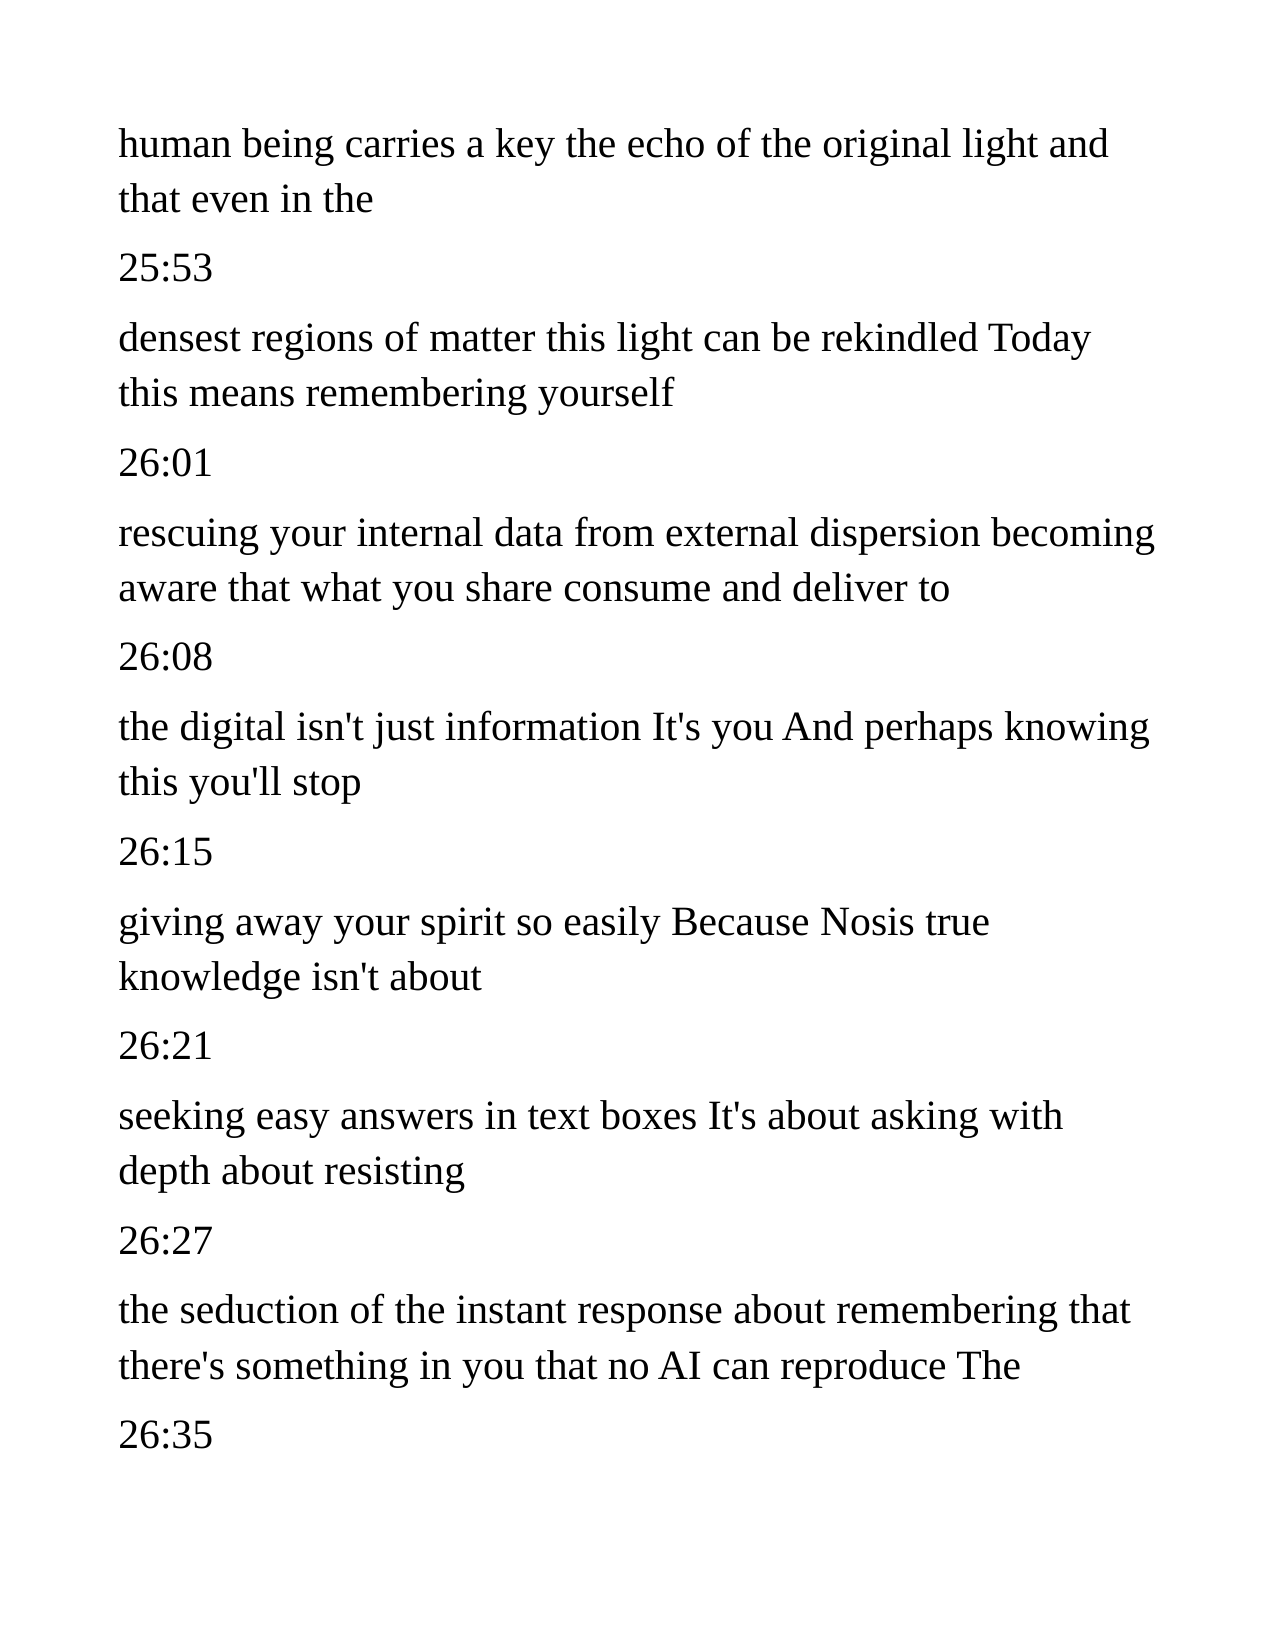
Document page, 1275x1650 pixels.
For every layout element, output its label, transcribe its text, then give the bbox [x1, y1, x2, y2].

text 26:27 [118, 1215, 1157, 1263]
text 26:15 [118, 826, 1157, 874]
text 26:08 [118, 632, 1157, 680]
text seeking easy answers in text boxes It's about asking with depth about resisting [118, 1091, 1157, 1193]
text human being carries a key the echo of the original light and that even in the [118, 118, 1157, 221]
text rescuing your internal data from external dispersion becoming aware that what you share consume and deliver to [118, 507, 1157, 610]
text 26:35 [118, 1410, 1157, 1458]
text the digital isn't just information It's you And perhaps knowing this you'll stop [118, 702, 1157, 804]
text 26:01 [118, 437, 1157, 485]
text giving away your spirit so easily Because Nosis true knowledge isn't about [118, 896, 1157, 999]
text 26:21 [118, 1021, 1157, 1069]
text densest regions of matter this light can be rekindled Today this means remembering yourself [118, 313, 1157, 416]
text 25:53 [118, 243, 1157, 291]
text the seduction of the instant response about remembering that there's something in you that no AI can reproduce The [118, 1285, 1157, 1388]
